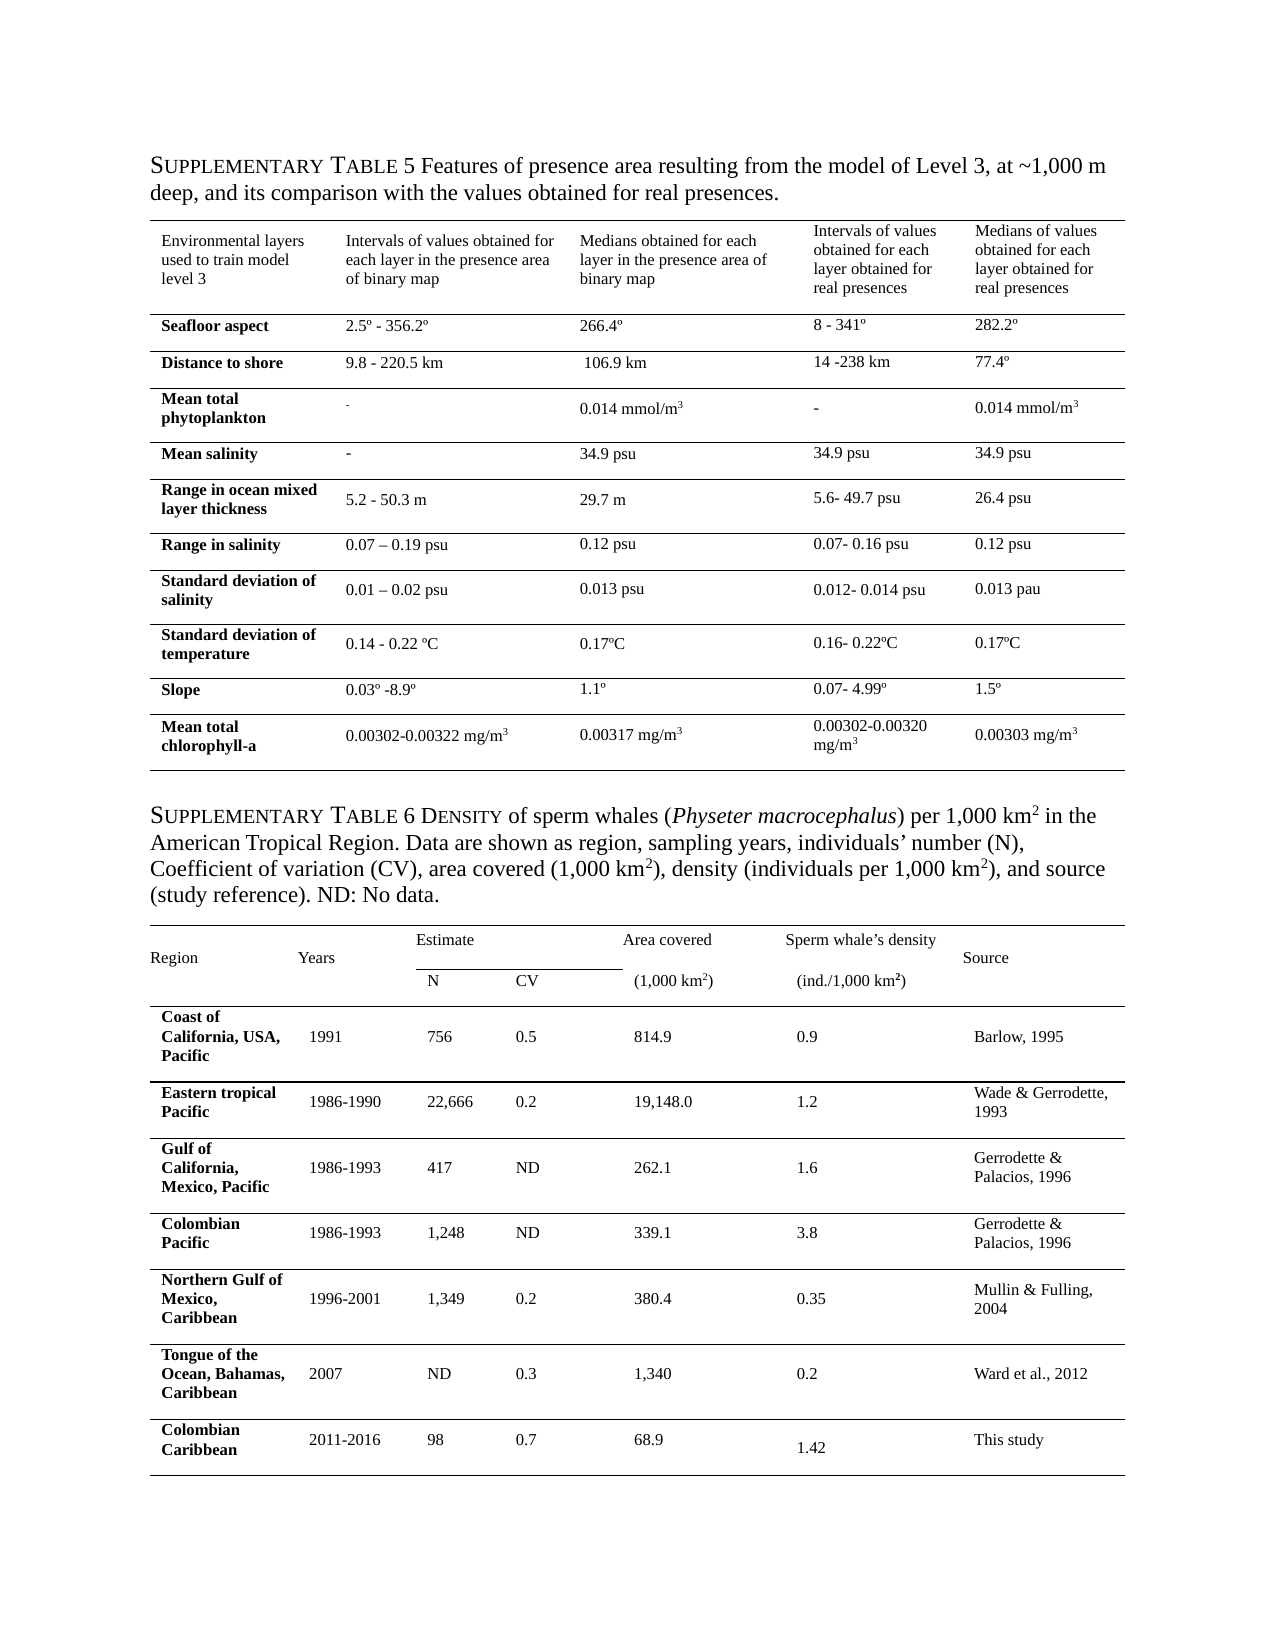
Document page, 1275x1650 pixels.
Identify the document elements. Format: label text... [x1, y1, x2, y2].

table_cell 0.00317 mg/m3 [568, 715, 802, 770]
table_cell 0.5 [504, 1007, 623, 1081]
table_cell 5.6- 49.7 psu [802, 480, 963, 533]
table_header Region [150, 926, 298, 1006]
table_cell 22,666 [416, 1083, 504, 1137]
table_cell 0.012- 0.014 psu [802, 571, 963, 623]
table_cell 1,248 [416, 1214, 504, 1269]
table_cell (ind./1,000 km2) [785, 969, 963, 1006]
table_cell 282.2º [964, 315, 1125, 351]
table_header Source [963, 926, 1125, 1006]
text Supplementary Table 6 Density of sperm whales (Physeter macrocephalus) per 1,000 km2 in the American Tropical Region. Data are shown as region, sampling years, individuals’ number (N), Coefficient of variation (CV), area covered (1,000 km2), density (individuals per 1,000 km2), and source (study reference). ND: No data. [150, 800, 1125, 908]
table_cell 0.013 psu [568, 571, 802, 623]
table_cell 14 -238 km [802, 352, 963, 388]
table_cell 34.9 psu [802, 443, 963, 479]
table_cell 1996-2001 [298, 1270, 416, 1344]
table_cell 0.00302-0.00320 mg/m3 [802, 715, 963, 770]
table_cell 2.5º - 356.2º [334, 315, 568, 351]
table_cell 0.12 psu [964, 534, 1125, 569]
table_cell 0.16- 0.22ºC [802, 625, 963, 677]
table_cell 0.3 [504, 1345, 623, 1419]
table_cell 0.17ºC [568, 625, 802, 677]
table_cell 1986-1993 [298, 1139, 416, 1213]
table_cell Distance to shore [150, 352, 334, 388]
table_cell Wade & Gerrodette, 1993 [963, 1083, 1125, 1137]
table_cell 0.00303 mg/m3 [964, 715, 1125, 770]
table_header Intervals of values obtained for each layer obtained for real presences [802, 221, 963, 314]
table_cell Standard deviation of salinity [150, 571, 334, 623]
table_cell 0.014 mmol/m3 [568, 389, 802, 442]
table_cell ND [416, 1345, 504, 1419]
table_cell Seafloor aspect [150, 315, 334, 351]
table_cell 26.4 psu [964, 480, 1125, 533]
table_cell 0.7 [504, 1420, 623, 1475]
table_cell 0.01 – 0.02 psu [334, 571, 568, 623]
table_cell Range in ocean mixed layer thickness [150, 480, 334, 533]
table_cell - [334, 443, 568, 479]
table_cell 0.013 pau [964, 571, 1125, 623]
table_cell 3.8 [785, 1214, 963, 1269]
table_header Area covered [623, 926, 785, 969]
table_cell 8 - 341º [802, 315, 963, 351]
table_cell ND [504, 1214, 623, 1269]
table_cell 417 [416, 1139, 504, 1213]
table_cell 106.9 km [568, 352, 802, 388]
table_cell 29.7 m [568, 480, 802, 533]
table_cell Mullin & Fulling, 2004 [963, 1270, 1125, 1344]
table_cell 756 [416, 1007, 504, 1081]
table_cell 1991 [298, 1007, 416, 1081]
table_cell Eastern tropical Pacific [150, 1083, 298, 1137]
table_cell 9.8 - 220.5 km [334, 352, 568, 388]
table_cell N [416, 970, 504, 1006]
table_cell 0.014 mmol/m3 [964, 389, 1125, 442]
table_cell 339.1 [623, 1214, 785, 1269]
table_cell - [802, 389, 963, 442]
table_cell 0.2 [785, 1345, 963, 1419]
table_cell Coast of California, USA, Pacific [150, 1007, 298, 1081]
table_cell Standard deviation of temperature [150, 625, 334, 677]
table_cell 5.2 - 50.3 m [334, 480, 568, 533]
table_cell 77.4º [964, 352, 1125, 388]
table_cell CV [504, 970, 623, 1006]
table_cell Gerrodette & Palacios, 1996 [963, 1214, 1125, 1269]
table_cell Tongue of the Ocean, Bahamas, Caribbean [150, 1345, 298, 1419]
table_cell Ward et al., 2012 [963, 1345, 1125, 1419]
table_header Estimate [416, 926, 623, 969]
table_cell 2007 [298, 1345, 416, 1419]
table_cell Colombian Caribbean [150, 1420, 298, 1475]
table_cell 0.14 - 0.22 ºC [334, 625, 568, 677]
table_cell Range in salinity [150, 534, 334, 569]
table_cell Mean total phytoplankton [150, 389, 334, 442]
table_cell 34.9 psu [964, 443, 1125, 479]
table_cell 1,340 [623, 1345, 785, 1419]
table_header Environmental layers used to train model level 3 [150, 221, 334, 314]
table_cell 2011-2016 [298, 1420, 416, 1475]
table_cell 266.4º [568, 315, 802, 351]
table_cell 68.9 [623, 1420, 785, 1475]
table_cell 380.4 [623, 1270, 785, 1344]
table_cell This study [963, 1420, 1125, 1475]
table_cell 1.42 [785, 1420, 963, 1475]
table_cell 0.07- 4.99º [802, 679, 963, 714]
table_cell 814.9 [623, 1007, 785, 1081]
table_cell Colombian Pacific [150, 1214, 298, 1269]
table_cell - [334, 389, 568, 442]
table_cell ND [504, 1139, 623, 1213]
table_header Medians obtained for each layer in the presence area of binary map [568, 221, 802, 314]
table_cell 1.1º [568, 679, 802, 714]
table_cell 0.00302-0.00322 mg/m3 [334, 715, 568, 770]
table_cell 1,349 [416, 1270, 504, 1344]
table_header Medians of values obtained for each layer obtained for real presences [964, 221, 1125, 314]
table_cell Northern Gulf of Mexico, Caribbean [150, 1270, 298, 1344]
table_cell 1986-1990 [298, 1083, 416, 1137]
table_cell 1986-1993 [298, 1214, 416, 1269]
table_cell 0.17ºC [964, 625, 1125, 677]
table_header Years [298, 926, 416, 1006]
table_cell 0.12 psu [568, 534, 802, 569]
table_cell (1,000 km2) [623, 969, 785, 1006]
table_cell Barlow, 1995 [963, 1007, 1125, 1081]
table_cell 262.1 [623, 1139, 785, 1213]
table_header Sperm whale’s density [785, 926, 963, 969]
table_cell 19,148.0 [623, 1083, 785, 1137]
table_cell Gerrodette & Palacios, 1996 [963, 1139, 1125, 1213]
table_cell Mean salinity [150, 443, 334, 479]
table_cell 0.2 [504, 1083, 623, 1137]
table_cell 0.07 – 0.19 psu [334, 534, 568, 569]
table_cell 0.9 [785, 1007, 963, 1081]
table_cell 1.2 [785, 1083, 963, 1137]
table_cell Gulf of California, Mexico, Pacific [150, 1139, 298, 1213]
table_cell 0.03º -8.9º [334, 679, 568, 714]
table_cell 0.35 [785, 1270, 963, 1344]
table_cell 1.6 [785, 1139, 963, 1213]
table_header Intervals of values obtained for each layer in the presence area of binary map [334, 221, 568, 314]
table_cell 0.2 [504, 1270, 623, 1344]
text Supplementary Table 5 Features of presence area resulting from the model of Level 3, at ~1,000 m deep, and its comparison with the values obtained for real presences. [150, 150, 1125, 205]
table_cell 1.5º [964, 679, 1125, 714]
table_cell 0.07- 0.16 psu [802, 534, 963, 569]
table_cell 98 [416, 1420, 504, 1475]
table_cell Slope [150, 679, 334, 714]
table_cell Mean total chlorophyll-a [150, 715, 334, 770]
table_cell 34.9 psu [568, 443, 802, 479]
